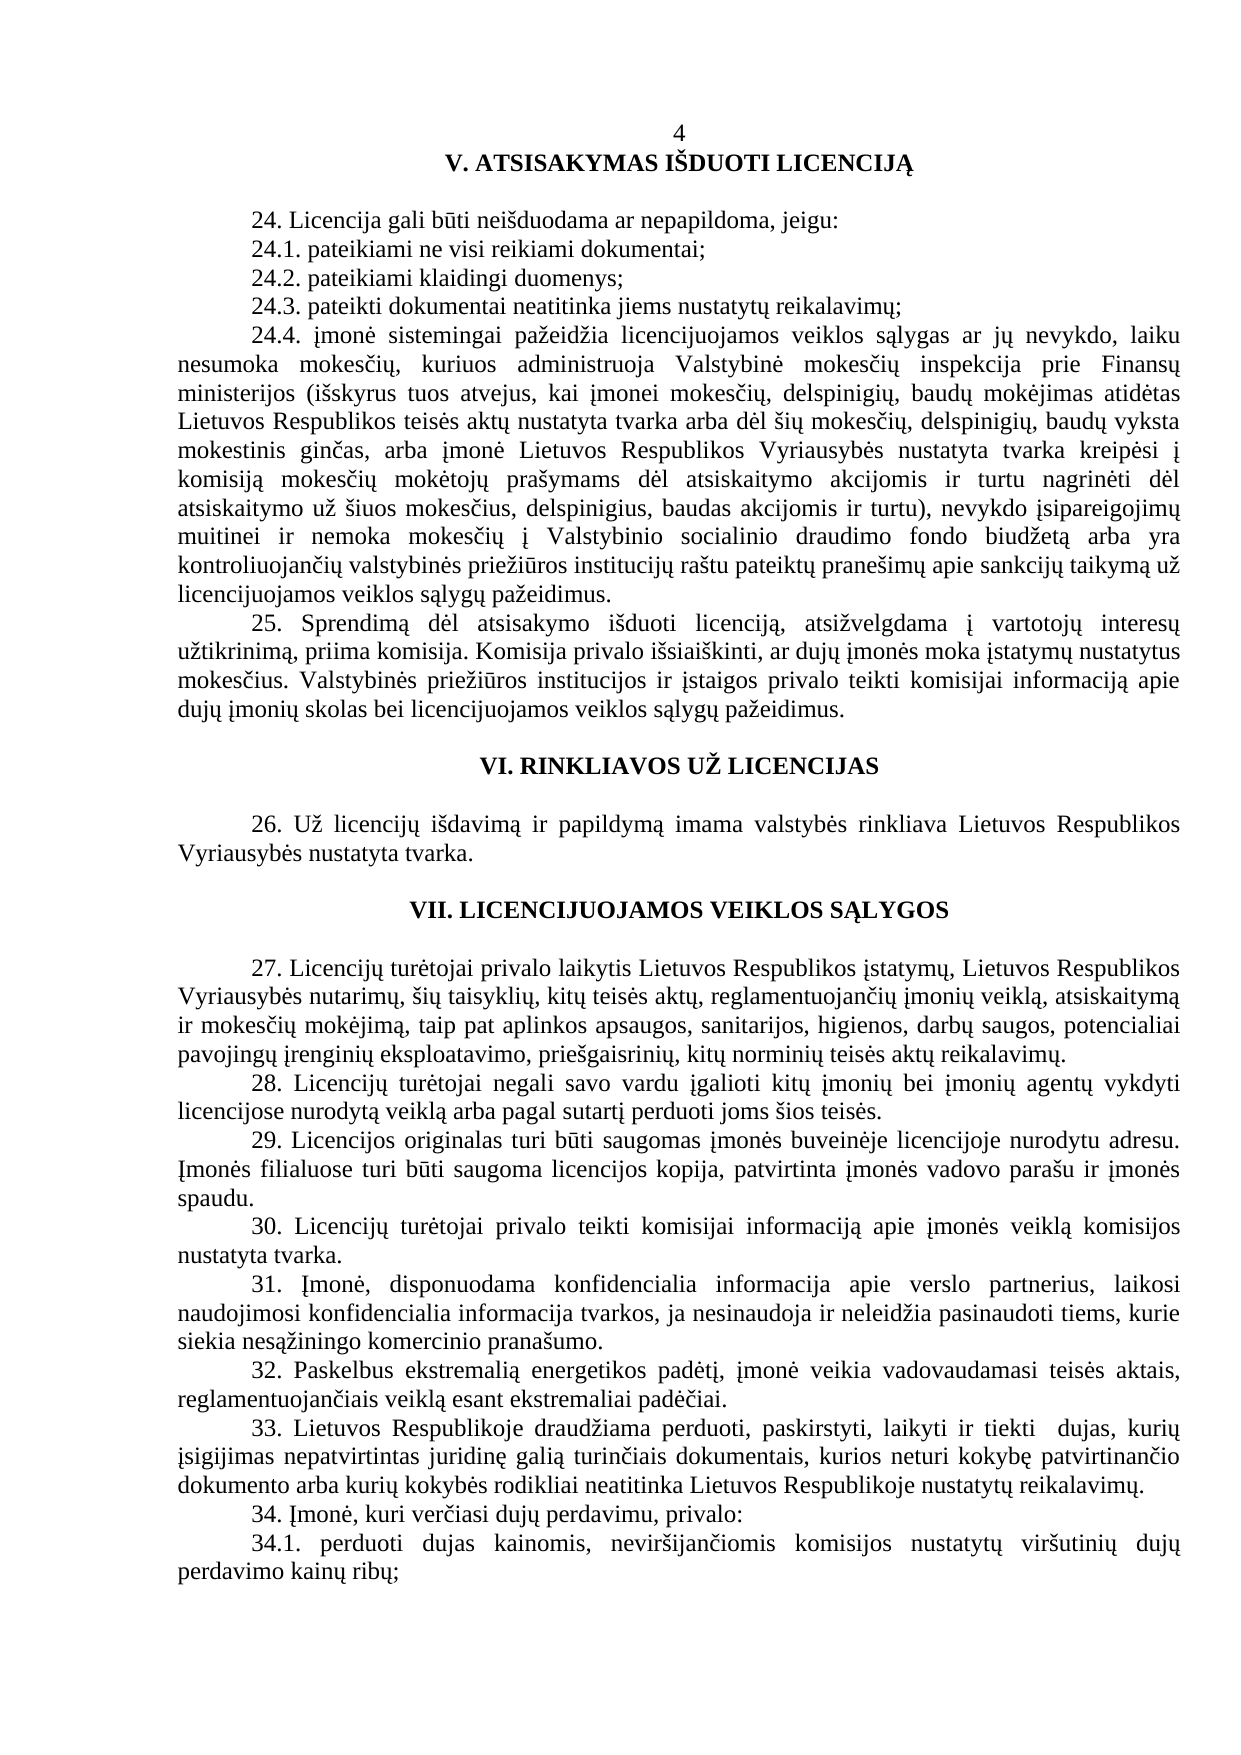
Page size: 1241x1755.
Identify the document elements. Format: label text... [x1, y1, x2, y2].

text 26. Už licencijų išdavimą ir papildymą imama valstybės rinkliava Lietuvos Respublikos Vyriausybės nustatyta tvarka. [177, 809, 1181, 866]
text 25. Sprendimą dėl atsisakymo išduoti licenciją, atsižvelgdama į vartotojų interesų užtikrinimą, priima komisija. Komisija privalo išsiaiškinti, ar dujų įmonės moka įstatymų nustatytus mokesčius. Valstybinės priežiūros institucijos ir įstaigos privalo teikti komisijai informaciją apie dujų įmonių skolas bei licencijuojamos veiklos sąlygų pažeidimus. [177, 608, 1181, 723]
text 34.1. perduoti dujas kainomis, neviršijančiomis komisijos nustatytų viršutinių dujų perdavimo kainų ribų; [177, 1528, 1181, 1585]
text 28. Licencijų turėtojai negali savo vardu įgalioti kitų įmonių bei įmonių agentų vykdyti licencijose nurodytą veiklą arba pagal sutartį perduoti joms šios teisės. [177, 1068, 1181, 1125]
subtitle VI. Rinkliavos už licencijas [177, 751, 1181, 780]
subtitle VII. Licencijuojamos veiklos sąlygos [177, 895, 1181, 924]
text 24.4. įmonė sistemingai pažeidžia licencijuojamos veiklos sąlygas ar jų nevykdo, laiku nesumoka mokesčių, kuriuos administruoja Valstybinė mokesčių inspekcija prie Finansų ministerijos (išskyrus tuos atvejus, kai įmonei mokesčių, delspinigių, baudų mokėjimas atidėtas Lietuvos Respublikos teisės aktų nustatyta tvarka arba dėl šių mokesčių, delspinigių, baudų vyksta mokestinis ginčas, arba įmonė Lietuvos Respublikos Vyriausybės nustatyta tvarka kreipėsi į komisiją mokesčių mokėtojų prašymams dėl atsiskaitymo akcijomis ir turtu nagrinėti dėl atsiskaitymo už šiuos mokesčius, delspinigius, baudas akcijomis ir turtu), nevykdo įsipareigojimų muitinei ir nemoka mokesčių į Valstybinio socialinio draudimo fondo biudžetą arba yra kontroliuojančių valstybinės priežiūros institucijų raštu pateiktų pranešimų apie sankcijų taikymą už licencijuojamos veiklos sąlygų pažeidimus. [177, 320, 1181, 608]
text 24.3. pateikti dokumentai neatitinka jiems nustatytų reikalavimų; [177, 291, 1181, 320]
text 31. Įmonė, disponuodama konfidencialia informacija apie verslo partnerius, laikosi naudojimosi konfidencialia informacija tvarkos, ja nesinaudoja ir neleidžia pasinaudoti tiems, kurie siekia nesąžiningo komercinio pranašumo. [177, 1269, 1181, 1355]
text 27. Licencijų turėtojai privalo laikytis Lietuvos Respublikos įstatymų, Lietuvos Respublikos Vyriausybės nutarimų, šių taisyklių, kitų teisės aktų, reglamentuojančių įmonių veiklą, atsiskaitymą ir mokesčių mokėjimą, taip pat aplinkos apsaugos, sanitarijos, higienos, darbų saugos, potencialiai pavojingų įrenginių eksploatavimo, priešgaisrinių, kitų norminių teisės aktų reikalavimų. [177, 953, 1181, 1068]
subtitle V. Atsisakymas išduoti licenciją [177, 148, 1181, 176]
text 24.1. pateikiami ne visi reikiami dokumentai; [177, 234, 1181, 263]
text 34. Įmonė, kuri verčiasi dujų perdavimu, privalo: [177, 1499, 1181, 1528]
text 33. Lietuvos Respublikoje draudžiama perduoti, paskirstyti, laikyti ir tiekti dujas, kurių įsigijimas nepatvirtintas juridinę galią turinčiais dokumentais, kurios neturi kokybę patvirtinančio dokumento arba kurių kokybės rodikliai neatitinka Lietuvos Respublikoje nustatytų reikalavimų. [177, 1413, 1181, 1499]
text 24.2. pateikiami klaidingi duomenys; [177, 263, 1181, 291]
text 24. Licencija gali būti neišduodama ar nepapildoma, jeigu: [177, 205, 1181, 234]
text 32. Paskelbus ekstremalią energetikos padėtį, įmonė veikia vadovaudamasi teisės aktais, reglamentuojančiais veiklą esant ekstremaliai padėčiai. [177, 1355, 1181, 1413]
text 30. Licencijų turėtojai privalo teikti komisijai informaciją apie įmonės veiklą komisijos nustatyta tvarka. [177, 1211, 1181, 1269]
text 29. Licencijos originalas turi būti saugomas įmonės buveinėje licencijoje nurodytu adresu. Įmonės filialuose turi būti saugoma licencijos kopija, patvirtinta įmonės vadovo parašu ir įmonės spaudu. [177, 1125, 1181, 1211]
